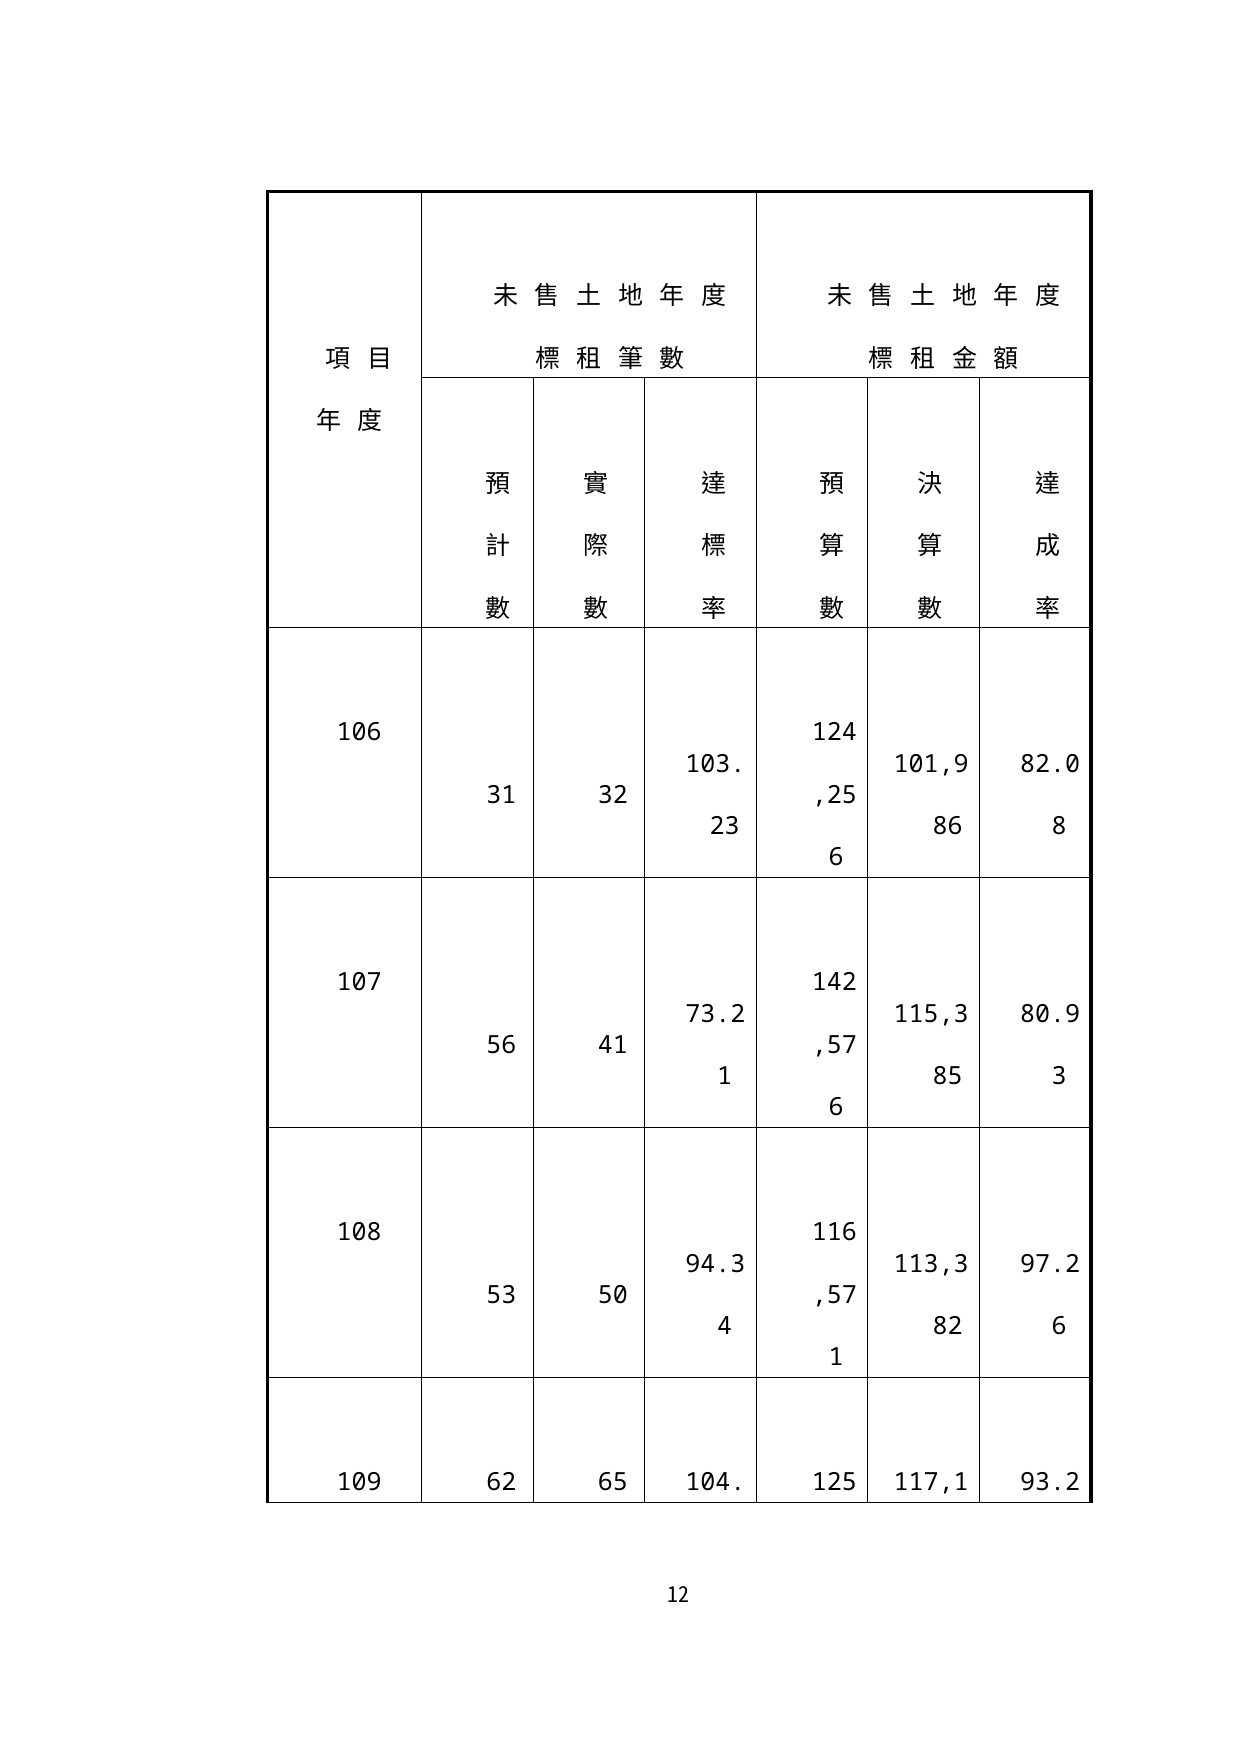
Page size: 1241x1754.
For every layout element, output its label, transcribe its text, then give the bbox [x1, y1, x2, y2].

table_cell 達標率 [645, 378, 756, 627]
table_cell 50 [534, 1128, 644, 1377]
table_cell 80.93 [980, 878, 1089, 1127]
table_cell 82.08 [980, 628, 1089, 877]
table_cell 117,1 [868, 1378, 979, 1502]
table_cell 56 [422, 878, 533, 1127]
table_cell 31 [422, 628, 533, 877]
table_cell 達成率 [980, 378, 1089, 627]
table_cell 93.2 [980, 1378, 1089, 1502]
table_cell 預計數 [422, 378, 533, 627]
table_cell 124,256 [757, 628, 867, 877]
table_cell 116,571 [757, 1128, 867, 1377]
table_cell 115,385 [868, 878, 979, 1127]
table_cell 101,986 [868, 628, 979, 877]
table_cell 決算數 [868, 378, 979, 627]
table_cell 108 [269, 1128, 421, 1377]
table_cell 109 [269, 1378, 421, 1502]
table_cell 106 [269, 628, 421, 877]
table_header 未售土地年度標租金額 [757, 193, 1089, 377]
table_header 項目 年度 [269, 193, 421, 627]
table_cell 107 [269, 878, 421, 1127]
table_cell 41 [534, 878, 644, 1127]
table_cell 104. [645, 1378, 756, 1502]
table_cell 53 [422, 1128, 533, 1377]
table_cell 142,576 [757, 878, 867, 1127]
table_cell 32 [534, 628, 644, 877]
table_cell 預算數 [757, 378, 867, 627]
table_header 未售土地年度標租筆數 [422, 193, 756, 377]
table_cell 103.23 [645, 628, 756, 877]
table_cell 113,382 [868, 1128, 979, 1377]
table_cell 實際數 [534, 378, 644, 627]
table_cell 97.26 [980, 1128, 1089, 1377]
table_cell 125 [757, 1378, 867, 1502]
table_cell 94.34 [645, 1128, 756, 1377]
table_cell 73.21 [645, 878, 756, 1127]
table_cell 65 [534, 1378, 644, 1502]
table_cell 62 [422, 1378, 533, 1502]
